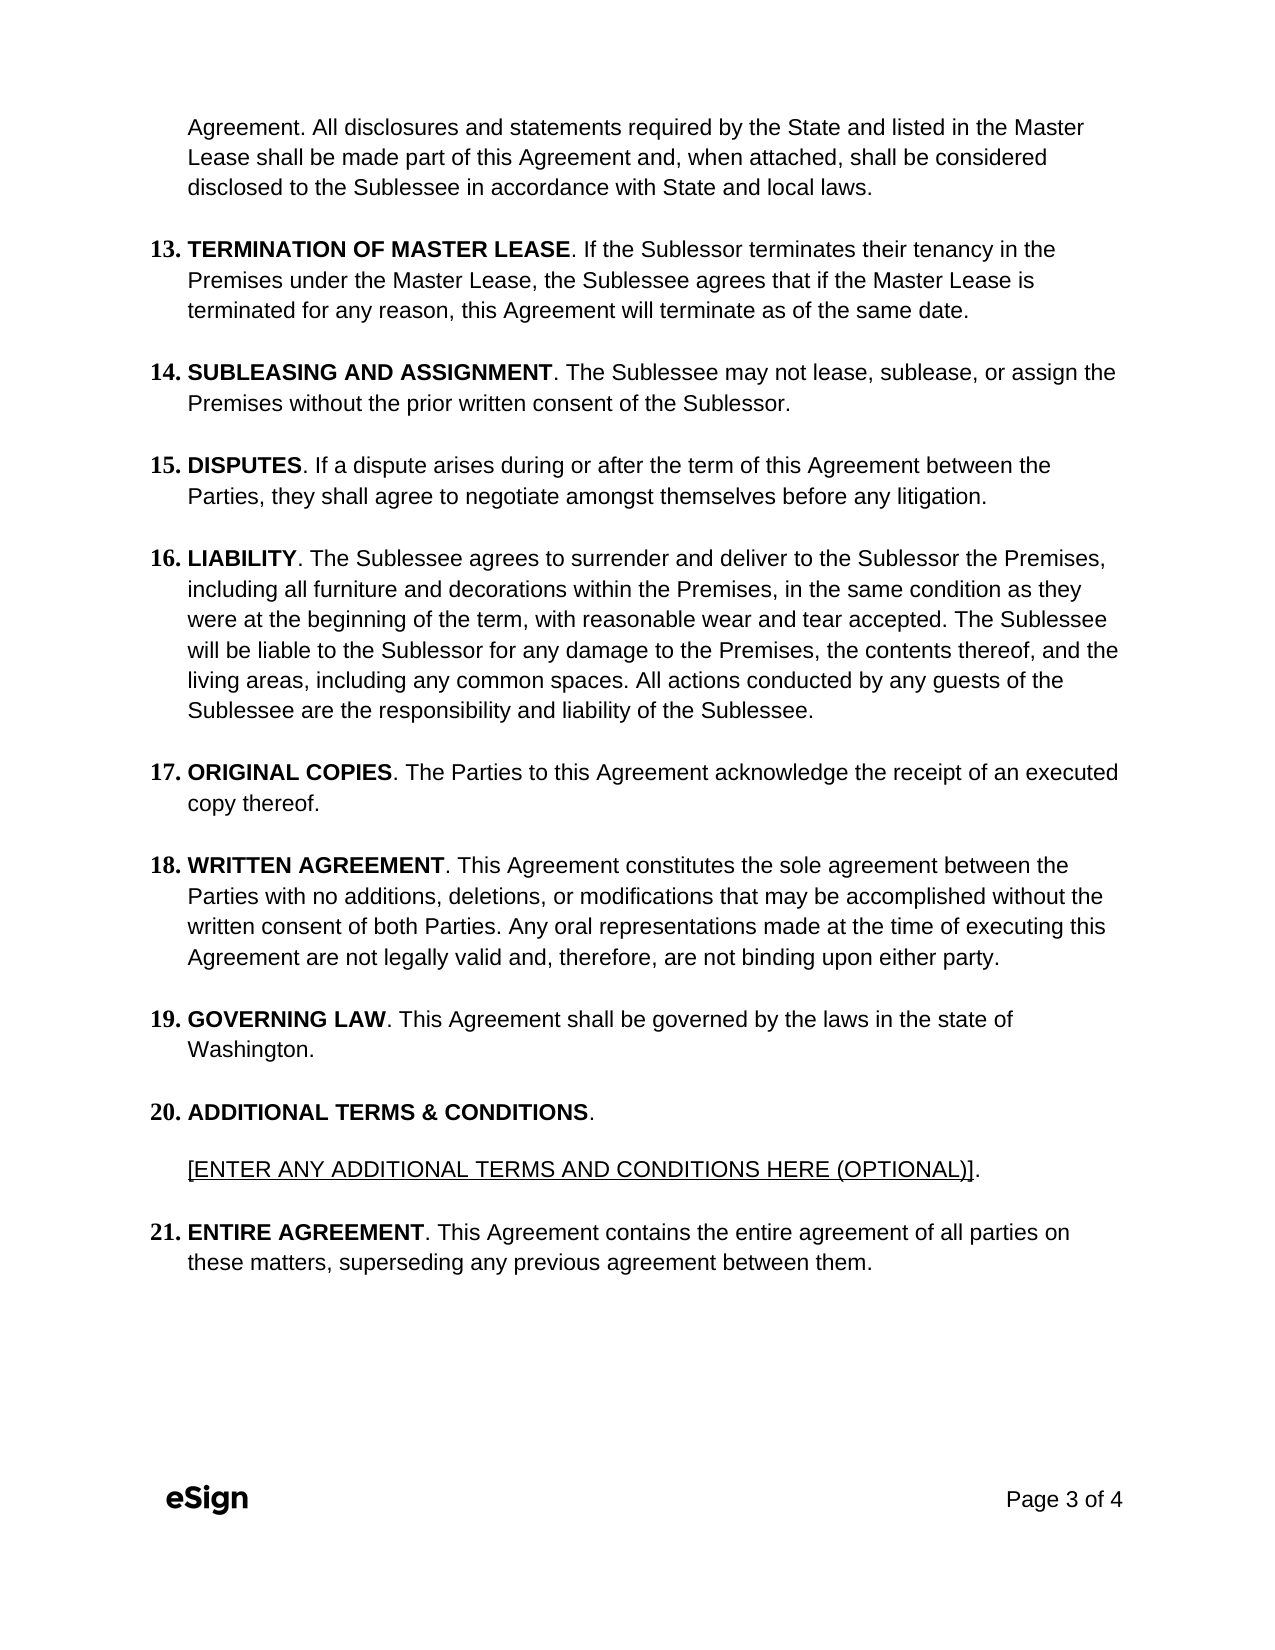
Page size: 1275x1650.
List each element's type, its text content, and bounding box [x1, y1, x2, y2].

list TERMINATION OF MASTER LEASE. If the Sublessor terminates their tenancy in the Premises under the Master Lease, the Sublessee agrees that if the Master Lease is terminated for any reason, this Agreement will terminate as of the same date. [150, 234, 1125, 323]
list WRITTEN AGREEMENT. This Agreement constitutes the sole agreement between the Parties with no additions, deletions, or modifications that may be accomplished without the written consent of both Parties. Any oral representations made at the time of executing this Agreement are not legally valid and, therefore, are not binding upon either party. [150, 850, 1125, 970]
list ORIGINAL COPIES. The Parties to this Agreement acknowledge the receipt of an executed copy thereof. [150, 757, 1125, 816]
list [ENTER ANY ADDITIONAL TERMS AND CONDITIONS HERE (OPTIONAL)]. [187, 1156, 1125, 1183]
list ENTIRE AGREEMENT. This Agreement contains the entire agreement of all parties on these matters, superseding any previous agreement between them. [150, 1217, 1125, 1276]
list DISPUTES. If a dispute arises during or after the term of this Agreement between the Parties, they shall agree to negotiate amongst themselves before any litigation. [150, 451, 1125, 509]
list LIABILITY. The Sublessee agrees to surrender and deliver to the Sublessor the Premises, including all furniture and decorations within the Premises, in the same condition as they were at the beginning of the term, with reasonable wear and tear accepted. The Sublessee will be liable to the Sublessor for any damage to the Premises, the contents thereof, and the living areas, including any common spaces. All actions conducted by any guests of the Sublessee are the responsibility and liability of the Sublessee. [150, 543, 1125, 723]
list Agreement. All disclosures and statements required by the State and listed in the Master Lease shall be made part of this Agreement and, when attached, shall be considered disclosed to the Sublessee in accordance with State and local laws. [150, 113, 1125, 200]
list SUBLEASING AND ASSIGNMENT. The Sublessee may not lease, sublease, or assign the Premises without the prior written consent of the Sublessor. [150, 357, 1125, 416]
list GOVERNING LAW. This Agreement shall be governed by the laws in the state of Washington. [150, 1004, 1125, 1063]
list ADDITIONAL TERMS & CONDITIONS. [150, 1097, 1125, 1126]
